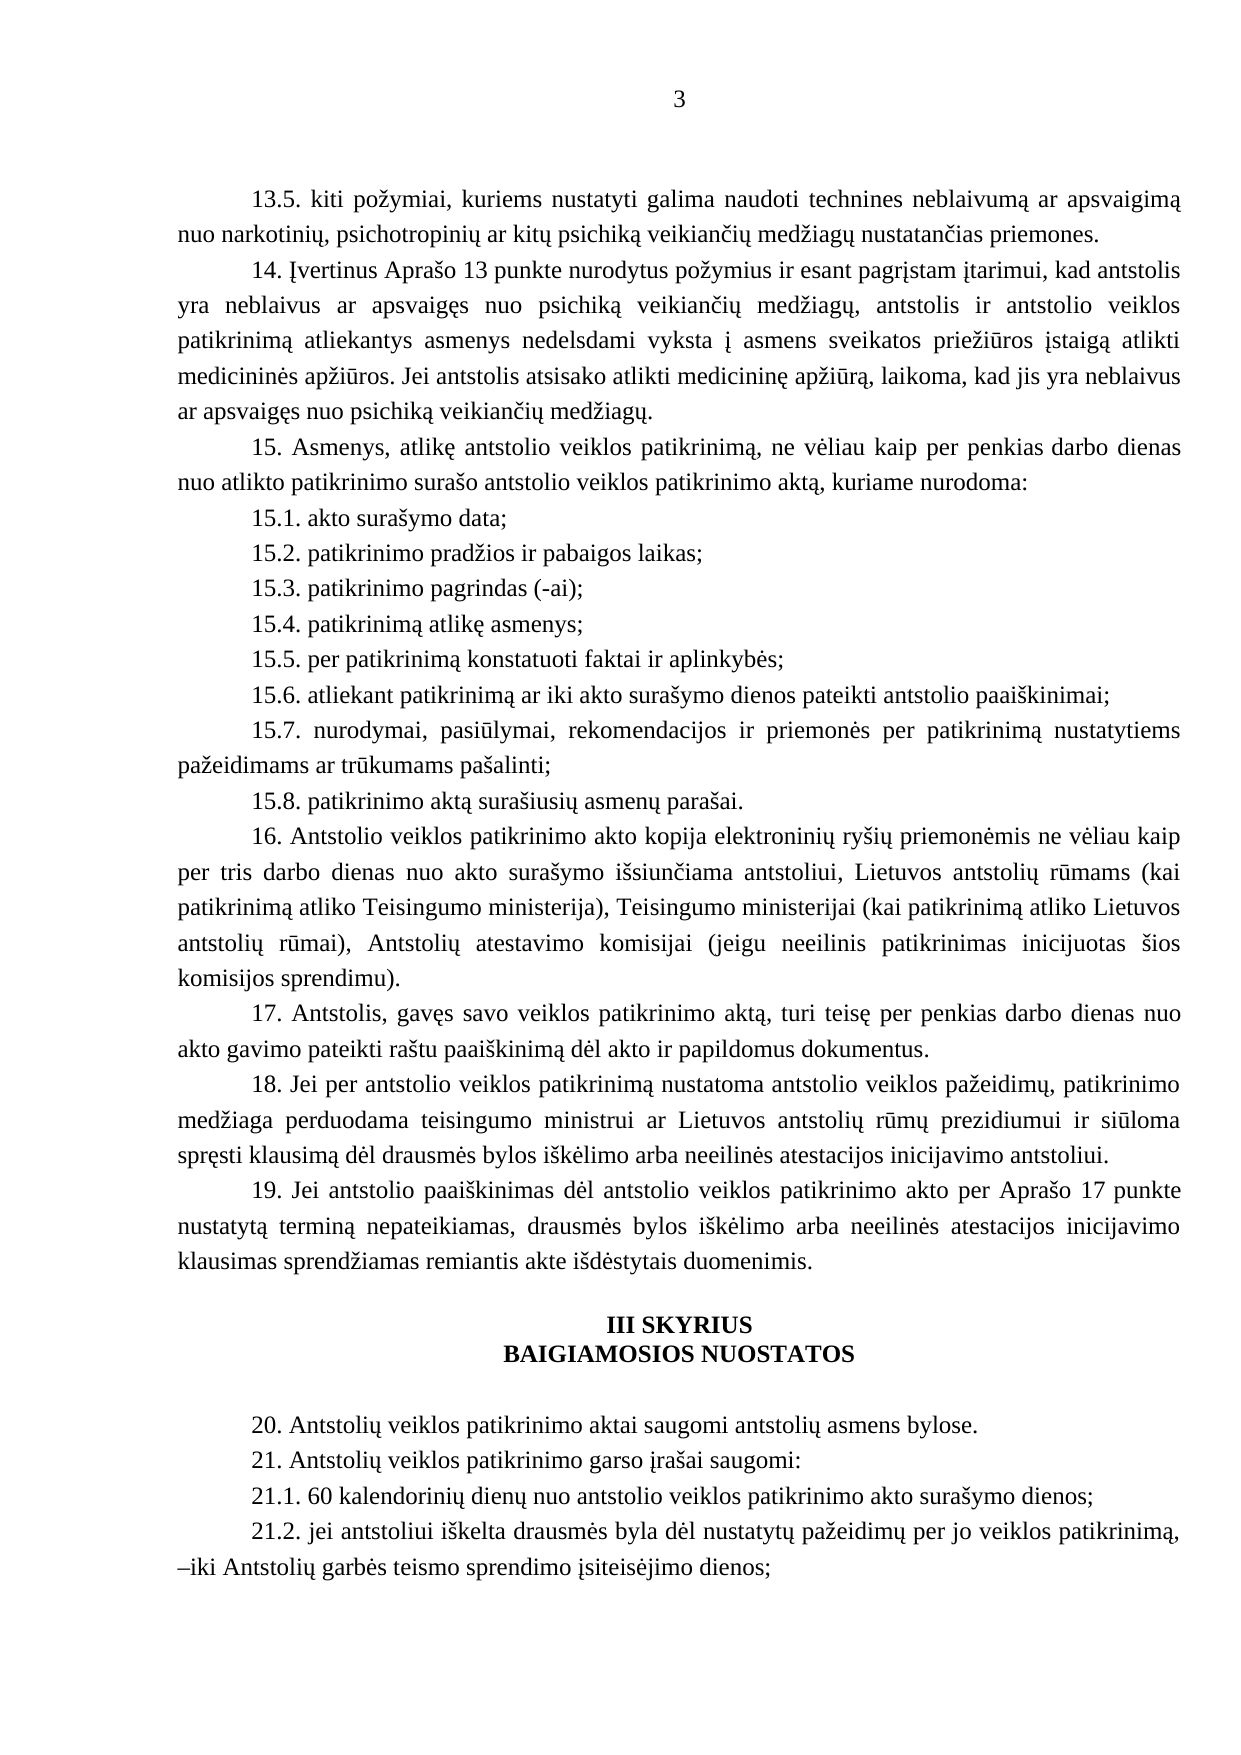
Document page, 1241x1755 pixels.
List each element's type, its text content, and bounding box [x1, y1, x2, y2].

text 15.4. patikrinimą atlikę asmenys; [177, 602, 1181, 638]
text 21. Antstolių veiklos patikrinimo garso įrašai saugomi: [177, 1439, 1181, 1474]
text III SKYRIUS [177, 1311, 1181, 1339]
text 15.2. patikrinimo pradžios ir pabaigos laikas; [177, 531, 1181, 567]
text 14. Įvertinus Aprašo 13 punkte nurodytus požymius ir esant pagrįstam įtarimui, kad antstolis yra neblaivus ar apsvaigęs nuo psichiką veikiančių medžiagų, antstolis ir antstolio veiklos patikrinimą atliekantys asmenys nedelsdami vyksta į asmens sveikatos priežiūros įstaigą atlikti medicininės apžiūros. Jei antstolis atsisako atlikti medicininę apžiūrą, laikoma, kad jis yra neblaivus ar apsvaigęs nuo psichiką veikiančių medžiagų. [177, 248, 1181, 425]
text 20. Antstolių veiklos patikrinimo aktai saugomi antstolių asmens bylose. [177, 1403, 1181, 1439]
text 19. Jei antstolio paaiškinimas dėl antstolio veiklos patikrinimo akto per Aprašo 17 punkte nustatytą terminą nepateikiamas, drausmės bylos iškėlimo arba neeilinės atestacijos inicijavimo klausimas sprendžiamas remiantis akte išdėstytais duomenimis. [177, 1169, 1181, 1275]
text 21.2. jei antstoliui iškelta drausmės byla dėl nustatytų pažeidimų per jo veiklos patikrinimą, –iki Antstolių garbės teismo sprendimo įsiteisėjimo dienos; [177, 1510, 1181, 1581]
text 17. Antstolis, gavęs savo veiklos patikrinimo aktą, turi teisę per penkias darbo dienas nuo akto gavimo pateikti raštu paaiškinimą dėl akto ir papildomus dokumentus. [177, 992, 1181, 1063]
text 15. Asmenys, atlikę antstolio veiklos patikrinimą, ne vėliau kaip per penkias darbo dienas nuo atlikto patikrinimo surašo antstolio veiklos patikrinimo aktą, kuriame nurodoma: [177, 425, 1181, 496]
text BAIGIAMOSIOS NUOSTATOS [177, 1339, 1181, 1368]
text 13.5. kiti požymiai, kuriems nustatyti galima naudoti technines neblaivumą ar apsvaigimą nuo narkotinių, psichotropinių ar kitų psichiką veikiančių medžiagų nustatančias priemones. [177, 177, 1181, 248]
text 21.1. 60 kalendorinių dienų nuo antstolio veiklos patikrinimo akto surašymo dienos; [177, 1474, 1181, 1510]
text 15.8. patikrinimo aktą surašiusių asmenų parašai. [177, 779, 1181, 815]
text 15.1. akto surašymo data; [177, 496, 1181, 531]
text 15.7. nurodymai, pasiūlymai, rekomendacijos ir priemonės per patikrinimą nustatytiems pažeidimams ar trūkumams pašalinti; [177, 708, 1181, 779]
text 15.5. per patikrinimą konstatuoti faktai ir aplinkybės; [177, 638, 1181, 673]
text 15.3. patikrinimo pagrindas (-ai); [177, 567, 1181, 602]
text 18. Jei per antstolio veiklos patikrinimą nustatoma antstolio veiklos pažeidimų, patikrinimo medžiaga perduodama teisingumo ministrui ar Lietuvos antstolių rūmų prezidiumui ir siūloma spręsti klausimą dėl drausmės bylos iškėlimo arba neeilinės atestacijos inicijavimo antstoliui. [177, 1063, 1181, 1169]
text 15.6. atliekant patikrinimą ar iki akto surašymo dienos pateikti antstolio paaiškinimai; [177, 673, 1181, 708]
text 16. Antstolio veiklos patikrinimo akto kopija elektroninių ryšių priemonėmis ne vėliau kaip per tris darbo dienas nuo akto surašymo išsiunčiama antstoliui, Lietuvos antstolių rūmams (kai patikrinimą atliko Teisingumo ministerija), Teisingumo ministerijai (kai patikrinimą atliko Lietuvos antstolių rūmai), Antstolių atestavimo komisijai (jeigu neeilinis patikrinimas inicijuotas šios komisijos sprendimu). [177, 815, 1181, 992]
